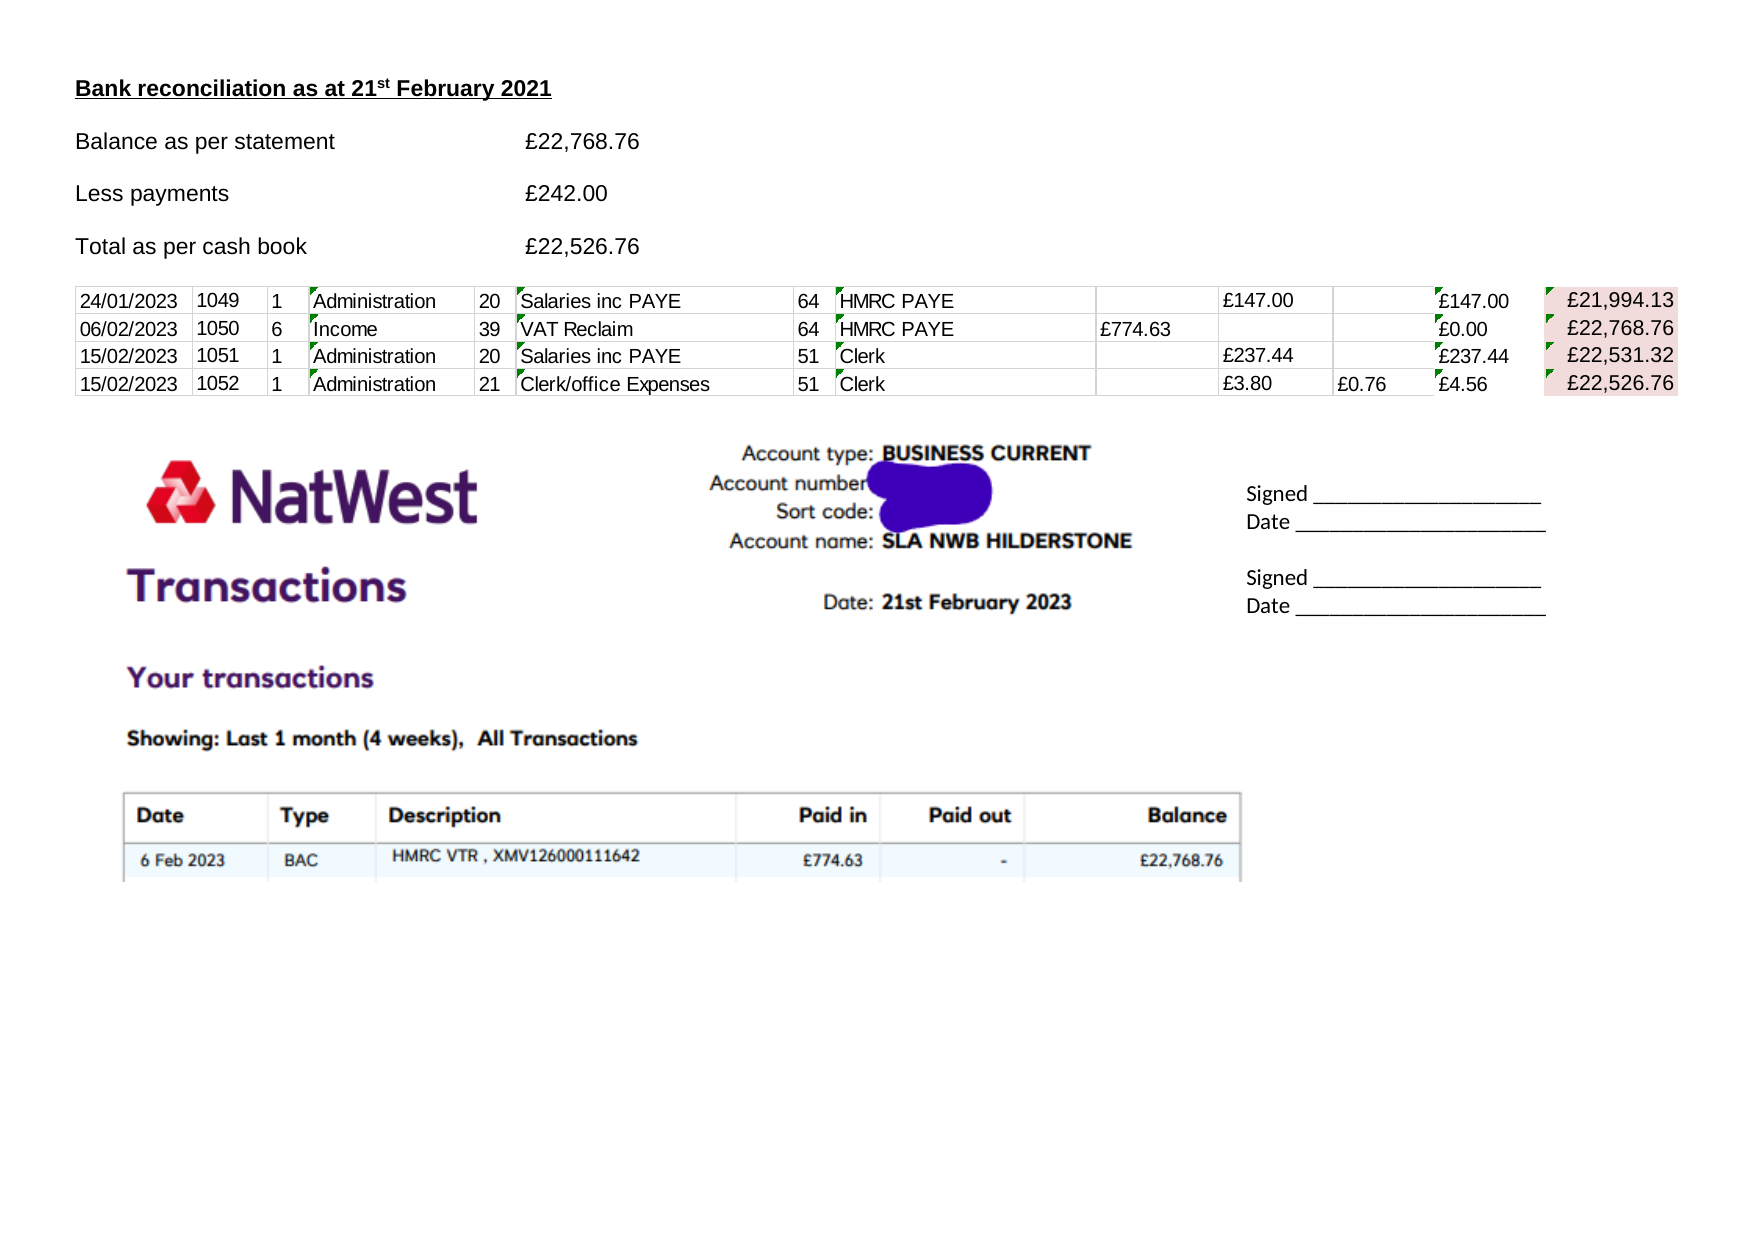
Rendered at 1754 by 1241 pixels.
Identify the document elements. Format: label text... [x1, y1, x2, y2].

subtitle Signed ____________________ [1247, 563, 1679, 591]
subtitle Date ______________________ [1247, 507, 1679, 535]
subtitle Date ______________________ [1247, 591, 1679, 619]
subtitle Signed ____________________ [1247, 479, 1679, 507]
subtitle Bank reconciliation as at 21st February 2021 [75, 75, 1679, 101]
subtitle Balance as per statement £22,768.76 [75, 128, 1679, 154]
subtitle Total as per cash book £22,526.76 [75, 233, 1679, 259]
subtitle Less payments £242.00 [75, 180, 1679, 207]
